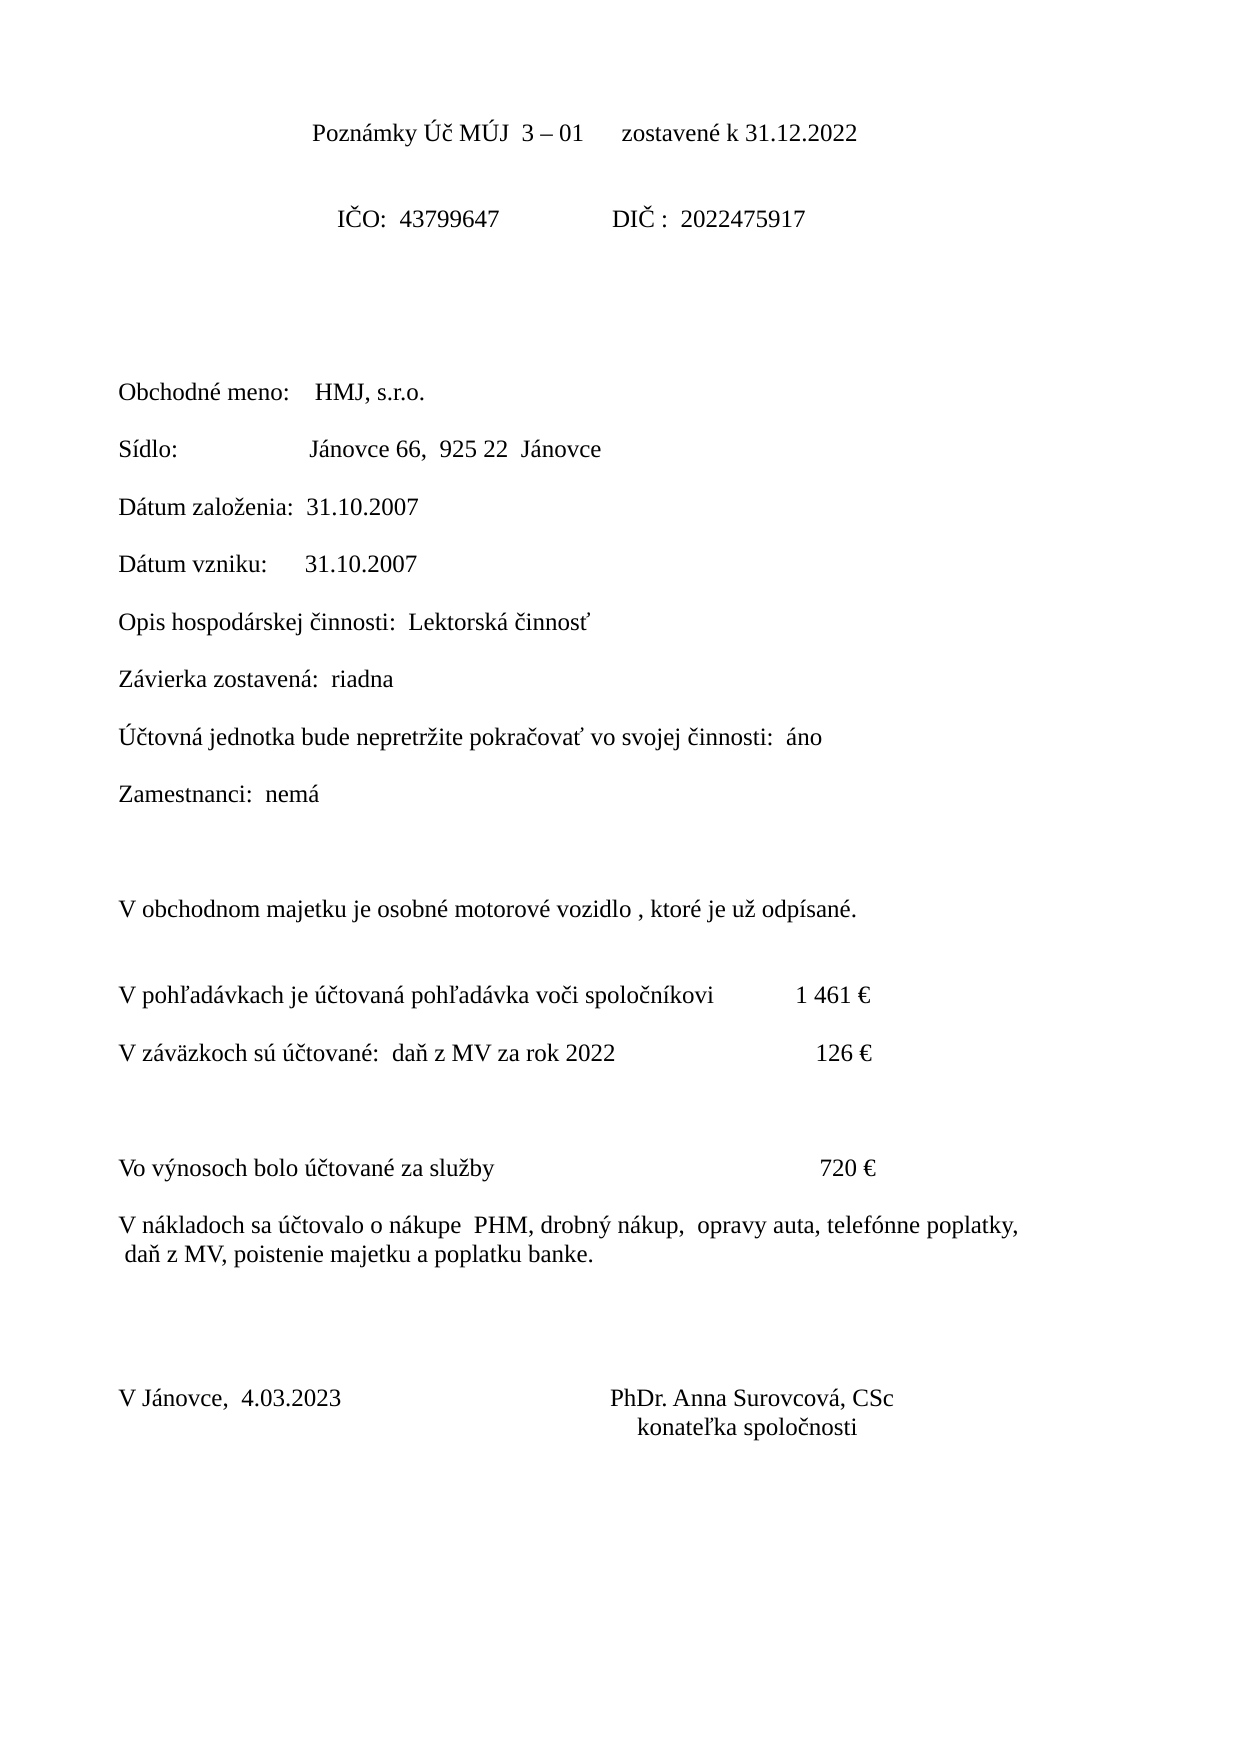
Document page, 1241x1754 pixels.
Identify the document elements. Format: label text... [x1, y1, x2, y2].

text V nákladoch sa účtovalo o nákupe PHM, drobný nákup, opravy auta, telefónne poplatky, [118, 1211, 1122, 1239]
text V Jánovce, 4.03.2023 PhDr. Anna Surovcová, CSc [118, 1383, 1122, 1412]
text daň z MV, poistenie majetku a poplatku banke. [118, 1239, 1122, 1268]
text Obchodné meno: HMJ, s.r.o. [118, 377, 1122, 406]
text Sídlo: Jánovce 66, 925 22 Jánovce [118, 434, 1122, 463]
text Poznámky Úč MÚJ 3 – 01 zostavené k 31.12.2022 [118, 118, 1122, 147]
text Dátum vzniku: 31.10.2007 [118, 549, 1122, 578]
text V záväzkoch sú účtované: daň z MV za rok 2022 126 € [118, 1038, 1122, 1067]
text konateľka spoločnosti [118, 1412, 1122, 1441]
text Zamestnanci: nemá [118, 779, 1122, 808]
text Účtovná jednotka bude nepretržite pokračovať vo svojej činnosti: áno [118, 722, 1122, 751]
text V obchodnom majetku je osobné motorové vozidlo , ktoré je už odpísané. [118, 894, 1122, 923]
text IČO: 43799647 DIČ : 2022475917 [118, 204, 1122, 233]
text Opis hospodárskej činnosti: Lektorská činnosť [118, 607, 1122, 636]
text Závierka zostavená: riadna [118, 664, 1122, 693]
text Vo výnosoch bolo účtované za služby 720 € [118, 1153, 1122, 1182]
text Dátum založenia: 31.10.2007 [118, 492, 1122, 521]
text V pohľadávkach je účtovaná pohľadávka voči spoločníkovi 1 461 € [118, 981, 1122, 1009]
